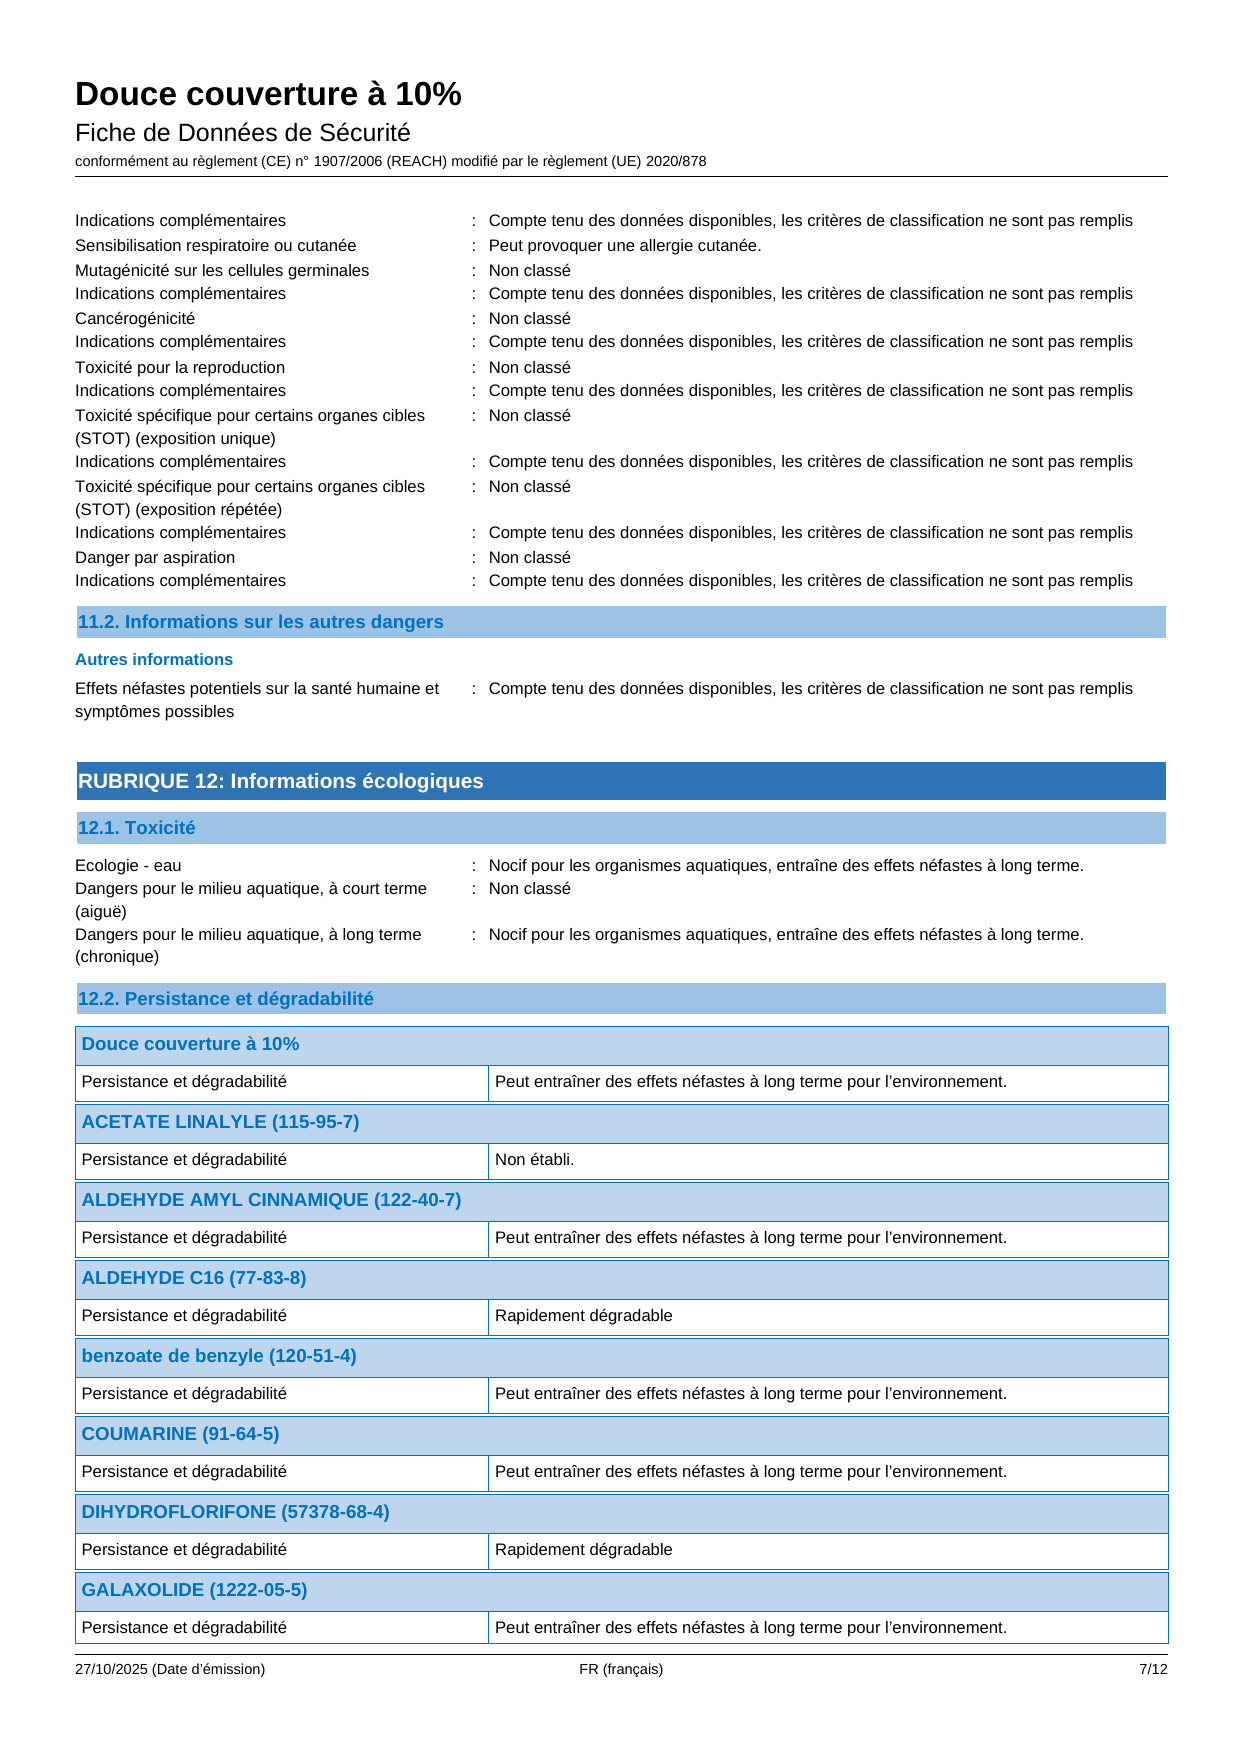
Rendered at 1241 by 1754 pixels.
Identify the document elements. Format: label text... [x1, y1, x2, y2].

table_header Cancérogénicité [75, 309, 459, 332]
table_header [75, 188, 459, 210]
table_cell : [459, 924, 488, 970]
table_cell Dangers pour le milieu aquatique, à long terme (chronique) [75, 924, 459, 970]
table_header Non classé [489, 406, 1168, 451]
table_header DIHYDROFLORIFONE (57378-68-4) [76, 1495, 1168, 1533]
table_cell Persistance et dégradabilité [76, 1222, 488, 1257]
table_header ACETATE LINALYLE (115-95-7) [76, 1105, 1168, 1143]
table_header Danger par aspiration [75, 548, 459, 571]
table_cell : [459, 332, 488, 355]
table_cell Rapidement dégradable [489, 1300, 1168, 1335]
table_header : [459, 236, 488, 258]
table_cell Compte tenu des données disponibles, les critères de classification ne sont pas remplis [489, 332, 1168, 355]
table_cell Rapidement dégradable [489, 1534, 1168, 1569]
subtitle 12.1. Toxicité [79, 813, 1165, 843]
table_header Sensibilisation respiratoire ou cutanée [75, 236, 459, 258]
table_header ALDEHYDE AMYL CINNAMIQUE (122-40-7) [76, 1183, 1168, 1221]
table_cell : [459, 571, 488, 594]
table_header Douce couverture à 10% [76, 1027, 1168, 1065]
table_cell Persistance et dégradabilité [76, 1612, 488, 1643]
table_cell Persistance et dégradabilité [76, 1300, 488, 1335]
table_header : [459, 856, 488, 878]
table_cell Indications complémentaires [75, 332, 459, 355]
table_header Non classé [489, 548, 1168, 571]
table_header : [459, 406, 488, 451]
table_header Non classé [489, 309, 1168, 332]
table_header Non classé [489, 261, 1168, 284]
table_cell Persistance et dégradabilité [76, 1066, 488, 1101]
table_header : [459, 261, 488, 284]
table_cell : [459, 210, 488, 233]
subtitle Autres informations [75, 650, 1165, 669]
table_cell Compte tenu des données disponibles, les critères de classification ne sont pas remplis [489, 523, 1168, 546]
table_cell Indications complémentaires [75, 571, 459, 594]
table_header Peut provoquer une allergie cutanée. [489, 236, 1168, 258]
table_cell Indications complémentaires [75, 523, 459, 546]
table_cell : [459, 451, 488, 474]
table_header Toxicité spécifique pour certains organes cibles (STOT) (exposition unique) [75, 406, 459, 451]
table_cell Indications complémentaires [75, 284, 459, 307]
table_cell Peut entraîner des effets néfastes à long terme pour l’environnement. [489, 1378, 1168, 1413]
table_header COUMARINE (91-64-5) [76, 1417, 1168, 1455]
table_header GALAXOLIDE (1222-05-5) [76, 1573, 1168, 1611]
table_header [489, 188, 1168, 210]
table_cell : [459, 523, 488, 546]
table_header : [459, 309, 488, 332]
table_cell Compte tenu des données disponibles, les critères de classification ne sont pas remplis [489, 284, 1168, 307]
table_cell Peut entraîner des effets néfastes à long terme pour l’environnement. [489, 1456, 1168, 1491]
table_cell Nocif pour les organismes aquatiques, entraîne des effets néfastes à long terme. [489, 924, 1168, 970]
subtitle RUBRIQUE 12: Informations écologiques [79, 763, 1165, 799]
subtitle 11.2. Informations sur les autres dangers [79, 607, 1165, 637]
table_header Ecologie - eau [75, 856, 459, 878]
table_cell Peut entraîner des effets néfastes à long terme pour l’environnement. [489, 1222, 1168, 1257]
table_cell Persistance et dégradabilité [76, 1534, 488, 1569]
table_header Mutagénicité sur les cellules germinales [75, 261, 459, 284]
table_cell Non classé [489, 879, 1168, 924]
table_header benzoate de benzyle (120-51-4) [76, 1339, 1168, 1377]
table_header Non classé [489, 358, 1168, 380]
table_cell Peut entraîner des effets néfastes à long terme pour l’environnement. [489, 1066, 1168, 1101]
table_cell Compte tenu des données disponibles, les critères de classification ne sont pas remplis [489, 380, 1168, 403]
table_header Toxicité spécifique pour certains organes cibles (STOT) (exposition répétée) [75, 477, 459, 523]
table_cell Compte tenu des données disponibles, les critères de classification ne sont pas remplis [489, 571, 1168, 594]
table_cell Persistance et dégradabilité [76, 1456, 488, 1491]
table_header Nocif pour les organismes aquatiques, entraîne des effets néfastes à long terme. [489, 856, 1168, 878]
table_cell Persistance et dégradabilité [76, 1144, 488, 1179]
table_header : [459, 548, 488, 571]
table_header Toxicité pour la reproduction [75, 358, 459, 380]
table_cell Indications complémentaires [75, 210, 459, 233]
table_cell : [459, 879, 488, 924]
table_header : [459, 358, 488, 380]
table_header [459, 188, 488, 210]
table_header : [459, 477, 488, 523]
table_cell Indications complémentaires [75, 451, 459, 474]
table_header : [459, 679, 488, 725]
table_cell : [459, 380, 488, 403]
table_cell Compte tenu des données disponibles, les critères de classification ne sont pas remplis [489, 210, 1168, 233]
table_header Effets néfastes potentiels sur la santé humaine et symptômes possibles [75, 679, 459, 725]
subtitle 12.2. Persistance et dégradabilité [79, 984, 1165, 1013]
table_cell Peut entraîner des effets néfastes à long terme pour l’environnement. [489, 1612, 1168, 1643]
table_cell Compte tenu des données disponibles, les critères de classification ne sont pas remplis [489, 451, 1168, 474]
table_header Non classé [489, 477, 1168, 523]
table_cell Indications complémentaires [75, 380, 459, 403]
table_cell Persistance et dégradabilité [76, 1378, 488, 1413]
table_header Compte tenu des données disponibles, les critères de classification ne sont pas remplis [489, 679, 1168, 725]
table_header ALDEHYDE C16 (77-83-8) [76, 1261, 1168, 1299]
table_cell : [459, 284, 488, 307]
table_cell Dangers pour le milieu aquatique, à court terme (aiguë) [75, 879, 459, 924]
table_cell Non établi. [489, 1144, 1168, 1179]
